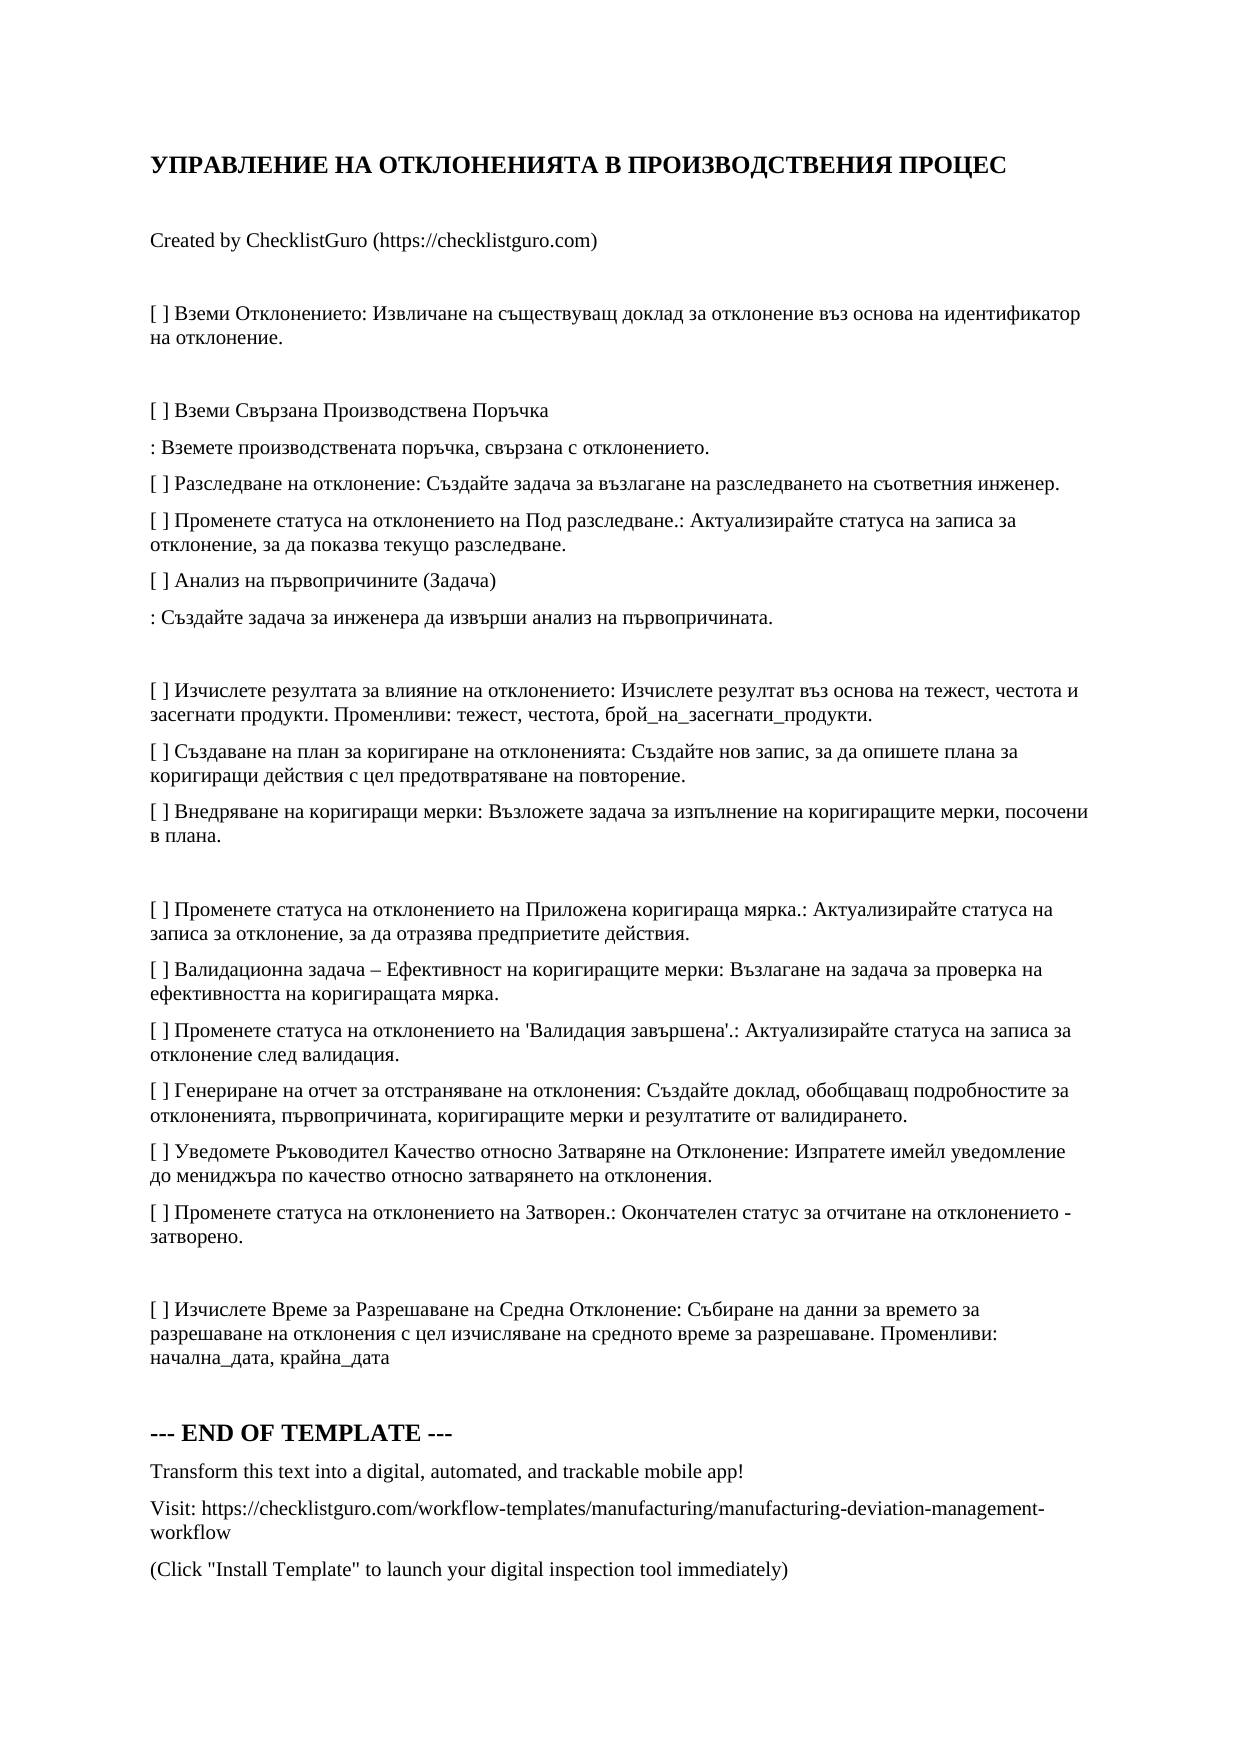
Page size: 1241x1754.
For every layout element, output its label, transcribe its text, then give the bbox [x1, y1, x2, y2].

text [ ] Уведомете Ръководител Качество относно Затваряне на Отклонение: Изпратете имейл уведомление до мениджъра по качество относно затварянето на отклонения. [150, 1139, 1090, 1187]
text УПРАВЛЕНИЕ НА ОТКЛОНЕНИЯТА В ПРОИЗВОДСТВЕНИЯ ПРОЦЕС [150, 150, 1090, 179]
text [ ] Разследване на отклонение: Създайте задача за възлагане на разследването на съответния инженер. [150, 471, 1090, 495]
text [ ] Изчислете Време за Разрешаване на Средна Отклонение: Събиране на данни за времето за разрешаване на отклонения с цел изчисляване на средното време за разрешаване. Променливи: начална_дата, крайна_дата [150, 1297, 1090, 1369]
text : Създайте задача за инженера да извърши анализ на първопричината. [150, 605, 1090, 629]
text Created by ChecklistGuro (https://checklistguro.com) [150, 228, 1090, 252]
text : Вземете производствената поръчка, свързана с отклонението. [150, 435, 1090, 459]
text (Click "Install Template" to launch your digital inspection tool immediately) [150, 1557, 1090, 1581]
text [ ] Променете статуса на отклонението на Приложена коригираща мярка.: Актуализирайте статуса на записа за отклонение, за да отразява предприетите действия. [150, 897, 1090, 945]
text Transform this text into a digital, automated, and trackable mobile app! [150, 1459, 1090, 1483]
text [ ] Променете статуса на отклонението на Затворен.: Окончателен статус за отчитане на отклонението - затворено. [150, 1200, 1090, 1248]
text [ ] Изчислете резултата за влияние на отклонението: Изчислете резултат въз основа на тежест, честота и засегнати продукти. Променливи: тежест, честота, брой_на_засегнати_продукти. [150, 678, 1090, 726]
text [ ] Вземи Свързана Производствена Поръчка [150, 398, 1090, 422]
text [ ] Анализ на първопричините (Задача) [150, 568, 1090, 592]
text [ ] Създаване на план за коригиране на отклоненията: Създайте нов запис, за да опишете плана за коригиращи действия с цел предотвратяване на повторение. [150, 739, 1090, 787]
text [ ] Внедряване на коригиращи мерки: Възложете задача за изпълнение на коригиращите мерки, посочени в плана. [150, 799, 1090, 847]
text [ ] Вземи Отклонението: Извличане на съществуващ доклад за отклонение въз основа на идентификатор на отклонение. [150, 301, 1090, 349]
text [ ] Генериране на отчет за отстраняване на отклонения: Създайте доклад, обобщаващ подробностите за отклоненията, първопричината, коригиращите мерки и резултатите от валидирането. [150, 1078, 1090, 1127]
text [ ] Променете статуса на отклонението на Под разследване.: Актуализирайте статуса на записа за отклонение, за да показва текущо разследване. [150, 508, 1090, 556]
text [ ] Валидационна задача – Ефективност на коригиращите мерки: Възлагане на задача за проверка на ефективността на коригиращата мярка. [150, 957, 1090, 1005]
text --- END OF TEMPLATE --- [150, 1418, 1090, 1447]
text Visit: https://checklistguro.com/workflow-templates/manufacturing/manufacturing-deviation-management-workflow [150, 1496, 1090, 1544]
text [ ] Променете статуса на отклонението на 'Валидация завършена'.: Актуализирайте статуса на записа за отклонение след валидация. [150, 1018, 1090, 1066]
